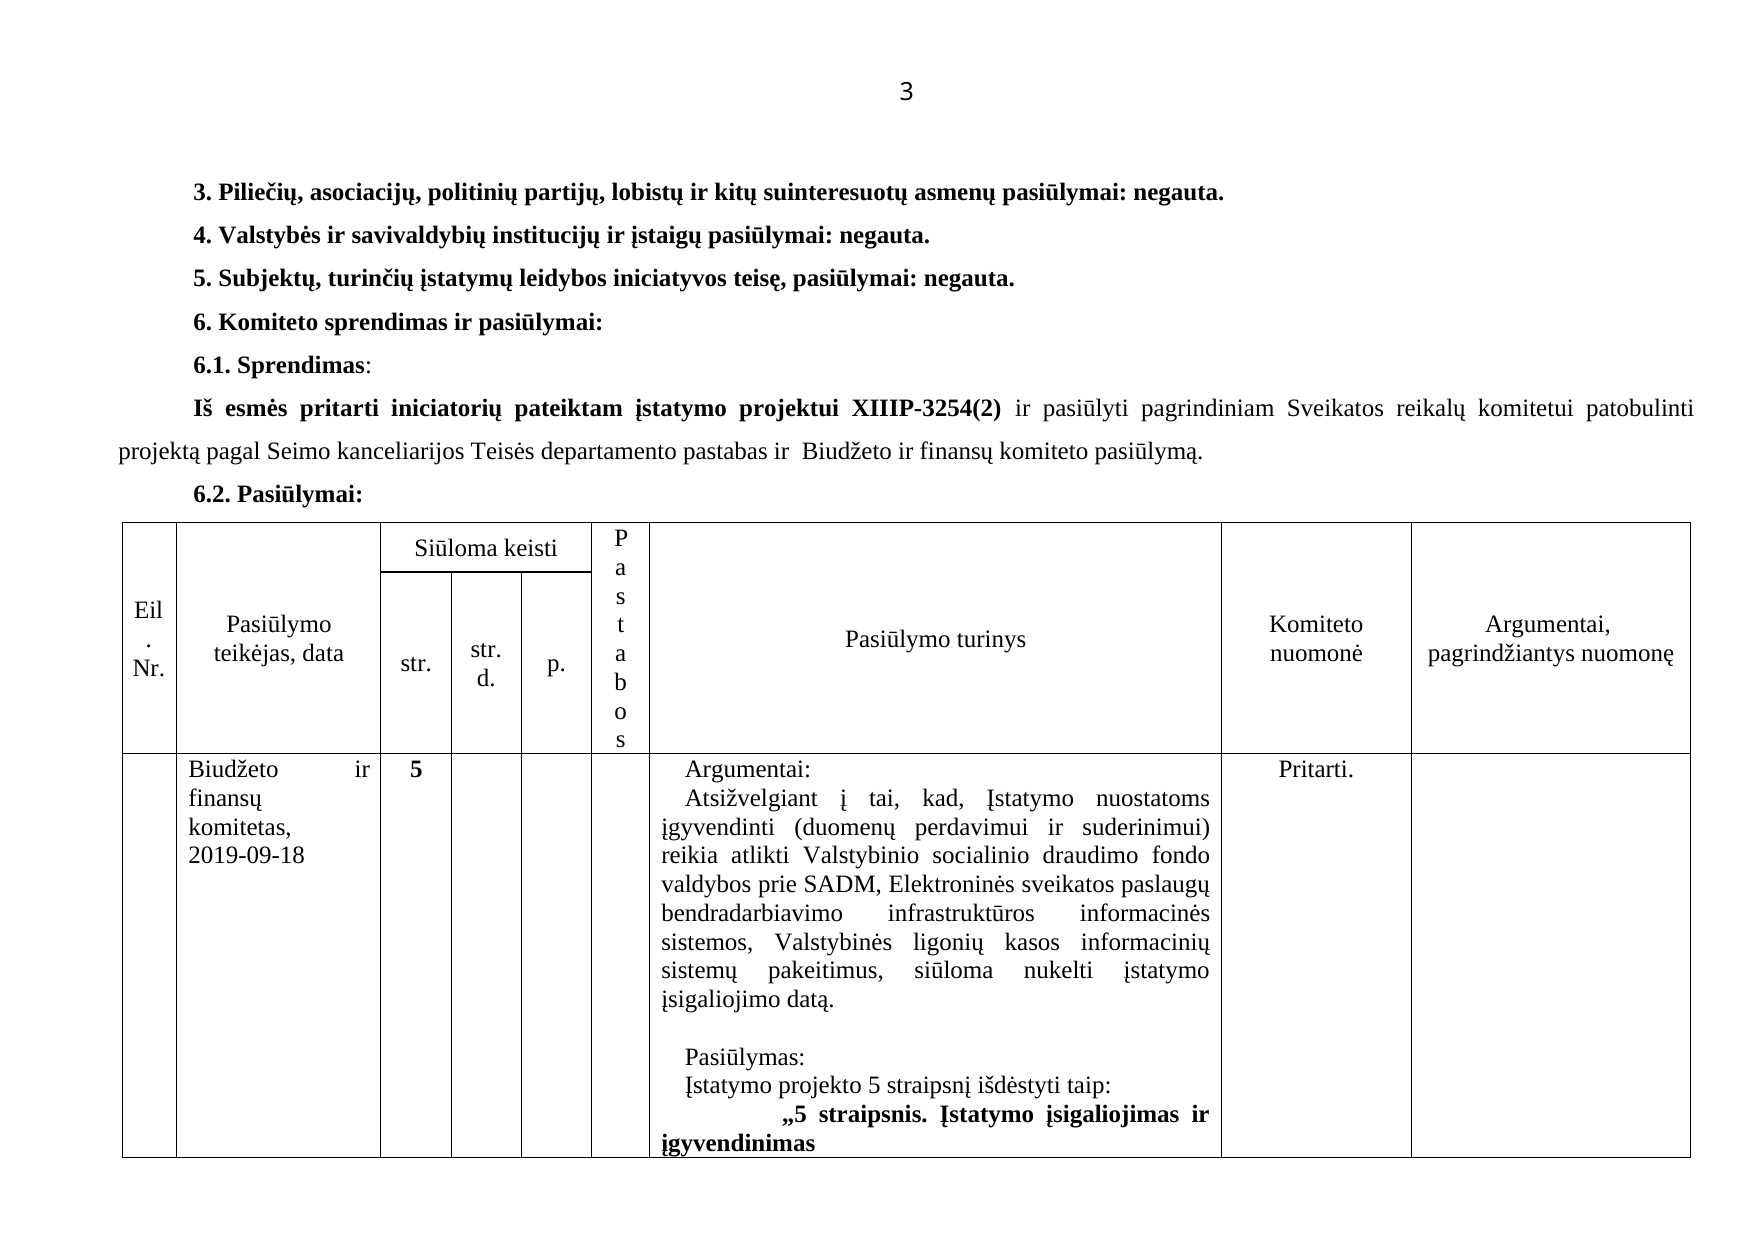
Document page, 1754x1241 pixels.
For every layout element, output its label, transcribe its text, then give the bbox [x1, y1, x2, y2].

text 4. Valstybės ir savivaldybių institucijų ir įstaigų pasiūlymai: negauta. [118, 220, 1695, 249]
table_header Siūloma keisti [381, 523, 591, 571]
table_cell [452, 754, 521, 1157]
table_header Komiteto nuomonė [1222, 523, 1411, 753]
table_cell p. [522, 573, 591, 753]
table_cell 5 [381, 754, 451, 1157]
table_header Argumentai, pagrindžiantys nuomonę [1412, 523, 1690, 753]
text 6.2. Pasiūlymai: [118, 479, 1695, 508]
table_cell [592, 754, 649, 1157]
table_cell [1412, 754, 1690, 1157]
table_cell Pritarti. [1222, 754, 1411, 1157]
table_header Pasiūlymo turinys [650, 523, 1221, 753]
text 5. Subjektų, turinčių įstatymų leidybos iniciatyvos teisę, pasiūlymai: negauta. [118, 263, 1695, 292]
table_cell [123, 754, 176, 1157]
text 3. Piliečių, asociacijų, politinių partijų, lobistų ir kitų suinteresuotų asmenų pasiūlymai: negauta. [118, 177, 1695, 206]
table_header Eil. Nr. [123, 523, 176, 753]
table_header Pasiūlymo teikėjas, data [177, 523, 380, 753]
table_cell Argumentai: Atsižvelgiant į tai, kad, Įstatymo nuostatoms įgyvendinti (duomenų perdavimui ir suderinimui) reikia atlikti Valstybinio socialinio draudimo fondo valdybos prie SADM, Elektroninės sveikatos paslaugų bendradarbiavimo infrastruktūros informacinės sistemos, Valstybinės ligonių kasos informacinių sistemų pakeitimus, siūloma nukelti įstatymo įsigaliojimo datą. Pasiūlymas: Įstatymo projekto 5 straipsnį išdėstyti taip: „5 straipsnis. Įstatymo įsigaliojimas ir įgyvendinimas [650, 754, 1221, 1157]
table_cell str. d. [452, 573, 521, 753]
table_cell [522, 754, 591, 1157]
text 6. Komiteto sprendimas ir pasiūlymai: [118, 307, 1695, 335]
text 6.1. Sprendimas: [118, 350, 1695, 378]
table_cell str. [381, 573, 451, 753]
table_cell Biudžeto ir finansų komitetas, 2019-09-18 [177, 754, 380, 1157]
table_header Pastabos [592, 523, 649, 753]
text Iš esmės pritarti iniciatorių pateiktam įstatymo projektui XIIIP-3254(2) ir pasiūlyti pagrindiniam Sveikatos reikalų komitetui patobulinti projektą pagal Seimo kanceliarijos Teisės departamento pastabas ir Biudžeto ir finansų komiteto pasiūlymą. [118, 393, 1695, 465]
